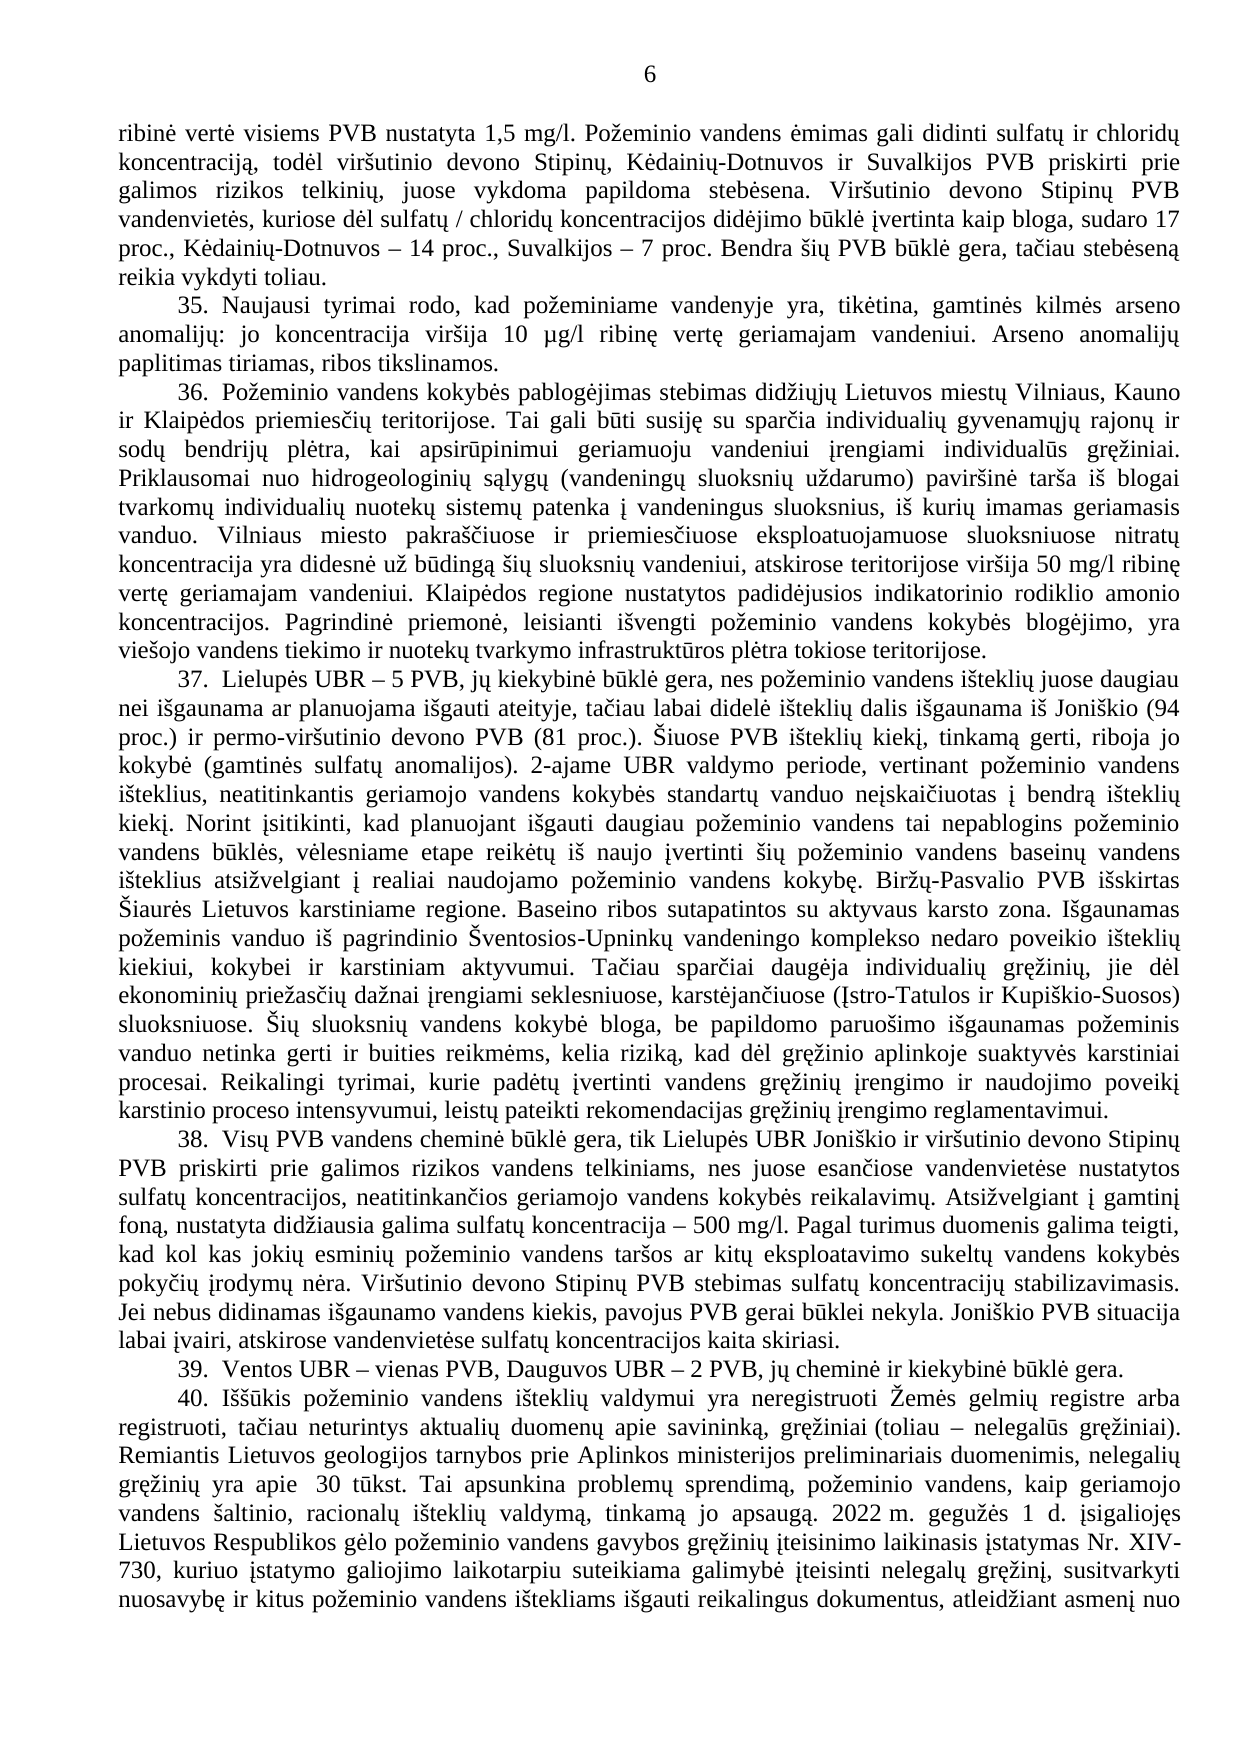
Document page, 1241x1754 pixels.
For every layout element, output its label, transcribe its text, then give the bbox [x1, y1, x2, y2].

text 38. Visų PVB vandens cheminė būklė gera, tik Lielupės UBR Joniškio ir viršutinio devono Stipinų PVB priskirti prie galimos rizikos vandens telkiniams, nes juose esančiose vandenvietėse nustatytos sulfatų koncentracijos, neatitinkančios geriamojo vandens kokybės reikalavimų. Atsižvelgiant į gamtinį foną, nustatyta didžiausia galima sulfatų koncentracija – 500 mg/l. Pagal turimus duomenis galima teigti, kad kol kas jokių esminių požeminio vandens taršos ar kitų eksploatavimo sukeltų vandens kokybės pokyčių įrodymų nėra. Viršutinio devono Stipinų PVB stebimas sulfatų koncentracijų stabilizavimasis. Jei nebus didinamas išgaunamo vandens kiekis, pavojus PVB gerai būklei nekyla. Joniškio PVB situacija labai įvairi, atskirose vandenvietėse sulfatų koncentracijos kaita skiriasi. [118, 1124, 1181, 1354]
text 35. Naujausi tyrimai rodo, kad požeminiame vandenyje yra, tikėtina, gamtinės kilmės arseno anomalijų: jo koncentracija viršija 10 µg/l ribinę vertę geriamajam vandeniui. Arseno anomalijų paplitimas tiriamas, ribos tikslinamos. [118, 291, 1181, 377]
text 36. Požeminio vandens kokybės pablogėjimas stebimas didžiųjų Lietuvos miestų Vilniaus, Kauno ir Klaipėdos priemiesčių teritorijose. Tai gali būti susiję su sparčia individualių gyvenamųjų rajonų ir sodų bendrijų plėtra, kai apsirūpinimui geriamuoju vandeniui įrengiami individualūs gręžiniai. Priklausomai nuo hidrogeologinių sąlygų (vandeningų sluoksnių uždarumo) paviršinė tarša iš blogai tvarkomų individualių nuotekų sistemų patenka į vandeningus sluoksnius, iš kurių imamas geriamasis vanduo. Vilniaus miesto pakraščiuose ir priemiesčiuose eksploatuojamuose sluoksniuose nitratų koncentracija yra didesnė už būdingą šių sluoksnių vandeniui, atskirose teritorijose viršija 50 mg/l ribinę vertę geriamajam vandeniui. Klaipėdos regione nustatytos padidėjusios indikatorinio rodiklio amonio koncentracijos. Pagrindinė priemonė, leisianti išvengti požeminio vandens kokybės blogėjimo, yra viešojo vandens tiekimo ir nuotekų tvarkymo infrastruktūros plėtra tokiose teritorijose. [118, 377, 1181, 664]
text 40. Iššūkis požeminio vandens išteklių valdymui yra neregistruoti Žemės gelmių registre arba registruoti, tačiau neturintys aktualių duomenų apie savininką, gręžiniai (toliau – nelegalūs gręžiniai). Remiantis Lietuvos geologijos tarnybos prie Aplinkos ministerijos preliminariais duomenimis, nelegalių gręžinių yra apie 30 tūkst. Tai apsunkina problemų sprendimą, požeminio vandens, kaip geriamojo vandens šaltinio, racionalų išteklių valdymą, tinkamą jo apsaugą. 2022 m. gegužės 1 d. įsigaliojęs Lietuvos Respublikos gėlo požeminio vandens gavybos gręžinių įteisinimo laikinasis įstatymas Nr. XIV-730, kuriuo įstatymo galiojimo laikotarpiu suteikiama galimybė įteisinti nelegalų gręžinį, susitvarkyti nuosavybę ir kitus požeminio vandens ištekliams išgauti reikalingus dokumentus, atleidžiant asmenį nuo [118, 1383, 1181, 1613]
text 37. Lielupės UBR – 5 PVB, jų kiekybinė būklė gera, nes požeminio vandens išteklių juose daugiau nei išgaunama ar planuojama išgauti ateityje, tačiau labai didelė išteklių dalis išgaunama iš Joniškio (94 proc.) ir permo-viršutinio devono PVB (81 proc.). Šiuose PVB išteklių kiekį, tinkamą gerti, riboja jo kokybė (gamtinės sulfatų anomalijos). 2-ajame UBR valdymo periode, vertinant požeminio vandens išteklius, neatitinkantis geriamojo vandens kokybės standartų vanduo neįskaičiuotas į bendrą išteklių kiekį. Norint įsitikinti, kad planuojant išgauti daugiau požeminio vandens tai nepablogins požeminio vandens būklės, vėlesniame etape reikėtų iš naujo įvertinti šių požeminio vandens baseinų vandens išteklius atsižvelgiant į realiai naudojamo požeminio vandens kokybę. Biržų-Pasvalio PVB išskirtas Šiaurės Lietuvos karstiniame regione. Baseino ribos sutapatintos su aktyvaus karsto zona. Išgaunamas požeminis vanduo iš pagrindinio Šventosios‑Upninkų vandeningo komplekso nedaro poveikio išteklių kiekiui, kokybei ir karstiniam aktyvumui. Tačiau sparčiai daugėja individualių gręžinių, jie dėl ekonominių priežasčių dažnai įrengiami seklesniuose, karstėjančiuose (Įstro-Tatulos ir Kupiškio-Suosos) sluoksniuose. Šių sluoksnių vandens kokybė bloga, be papildomo paruošimo išgaunamas požeminis vanduo netinka gerti ir buities reikmėms, kelia riziką, kad dėl gręžinio aplinkoje suaktyvės karstiniai procesai. Reikalingi tyrimai, kurie padėtų įvertinti vandens gręžinių įrengimo ir naudojimo poveikį karstinio proceso intensyvumui, leistų pateikti rekomendacijas gręžinių įrengimo reglamentavimui. [118, 664, 1181, 1124]
text ribinė vertė visiems PVB nustatyta 1,5 mg/l. Požeminio vandens ėmimas gali didinti sulfatų ir chloridų koncentraciją, todėl viršutinio devono Stipinų, Kėdainių-Dotnuvos ir Suvalkijos PVB priskirti prie galimos rizikos telkinių, juose vykdoma papildoma stebėsena. Viršutinio devono Stipinų PVB vandenvietės, kuriose dėl sulfatų / chloridų koncentracijos didėjimo būklė įvertinta kaip bloga, sudaro 17 proc., Kėdainių-Dotnuvos – 14 proc., Suvalkijos – 7 proc. Bendra šių PVB būklė gera, tačiau stebėseną reikia vykdyti toliau. [118, 118, 1181, 291]
text 39. Ventos UBR – vienas PVB, Dauguvos UBR – 2 PVB, jų cheminė ir kiekybinė būklė gera. [118, 1354, 1181, 1383]
